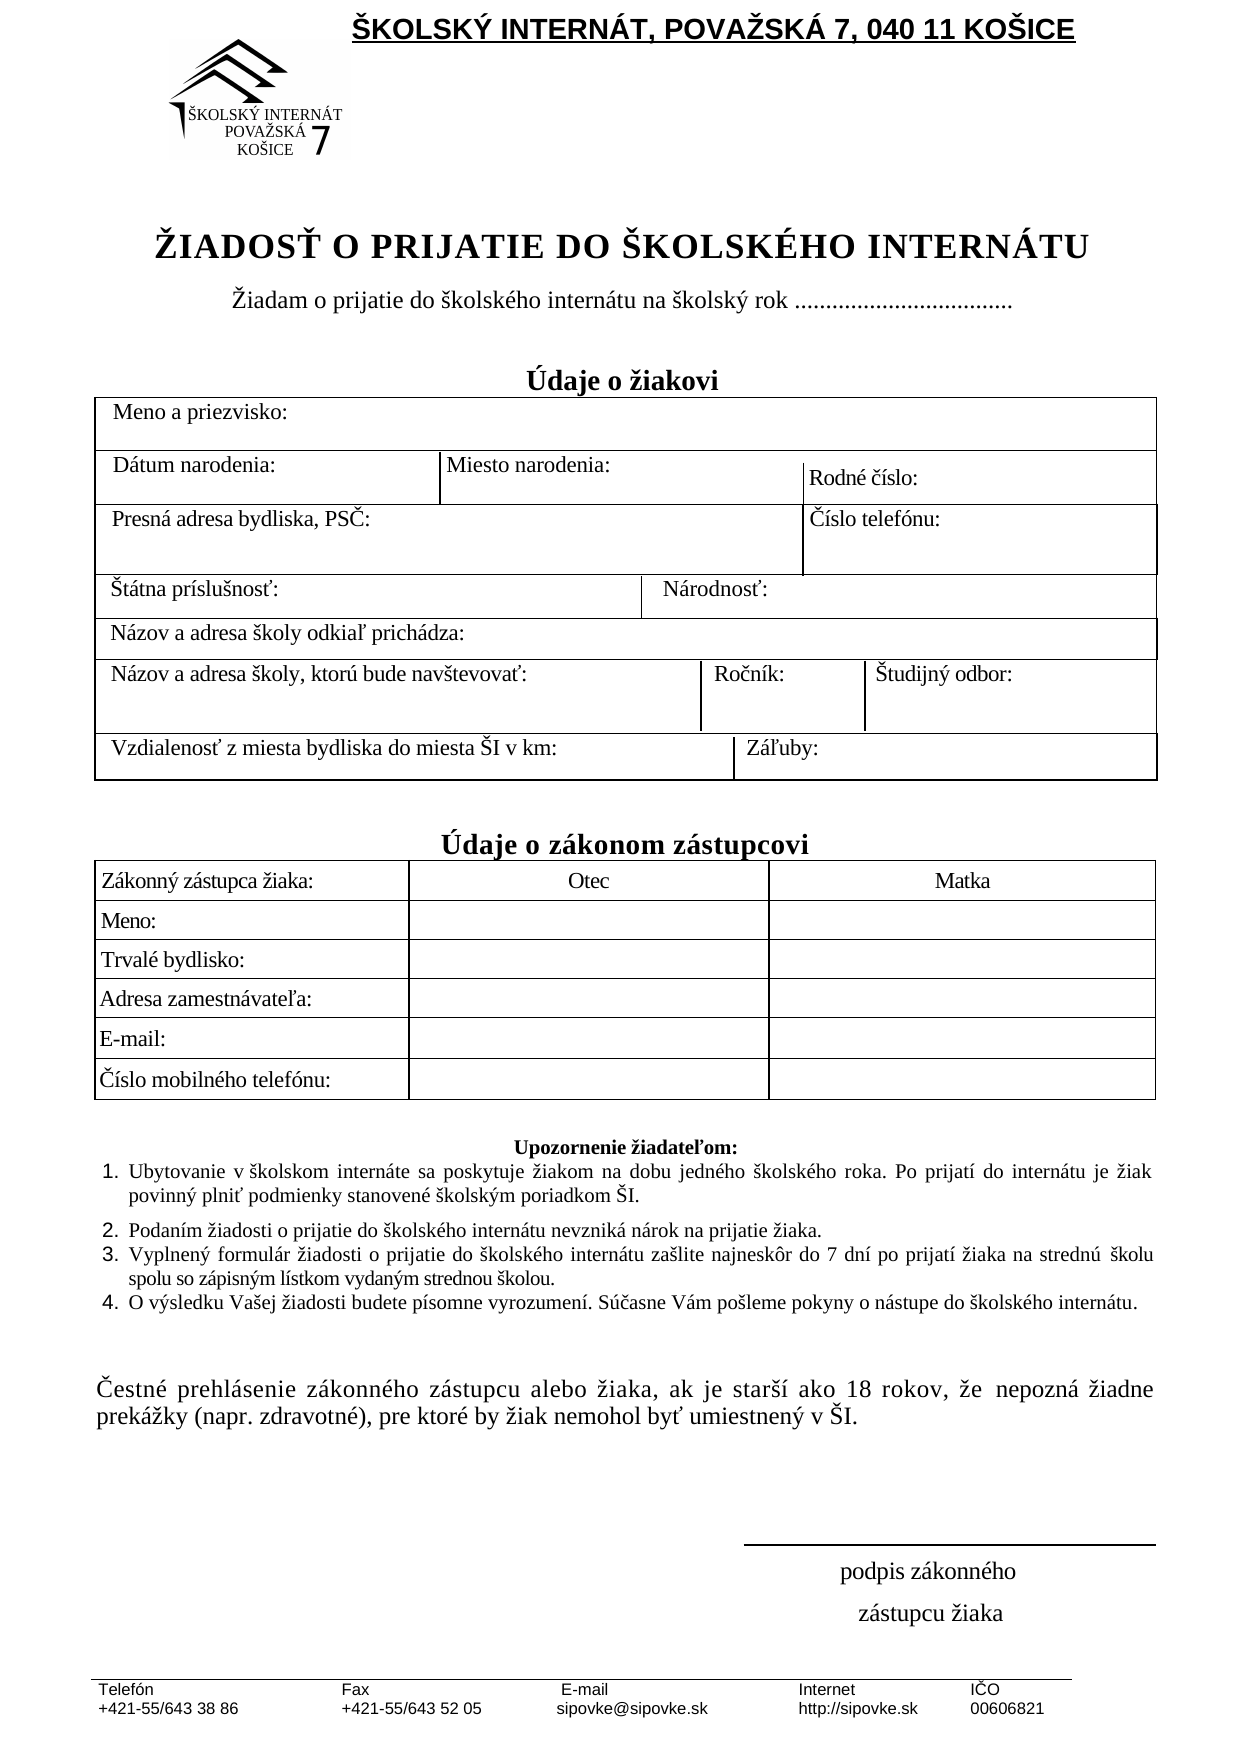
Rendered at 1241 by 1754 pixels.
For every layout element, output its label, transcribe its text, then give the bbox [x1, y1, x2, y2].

table_header Zákonný zástupca žiaka: [96, 861, 408, 900]
table_header Otec [410, 861, 768, 900]
table_cell Dátum narodenia: [96, 451, 403, 503]
table_cell [410, 1018, 768, 1058]
table_cell [770, 979, 1155, 1017]
list Ubytovanie v školskom internáte sa poskytuje žiakom na dobu jedného školského roka. Po prijatí do internátu je žiak povinný plniť podmienky stanovené školským poriadkom ŠI. [102, 1159, 1154, 1207]
table_cell Číslo telefónu: [804, 505, 1156, 574]
table_header [789, 398, 1156, 450]
table_cell Názov a adresa školy, ktorú bude navštevovať: Ročník: [96, 660, 789, 733]
text ŽIADOSŤ O PRIJATIE DO ŠKOLSKÉHO INTERNÁTU [91, 222, 1154, 261]
table_cell [410, 901, 768, 939]
table_cell Národnosť: [642, 575, 928, 618]
text podpis zákonného [840, 1556, 1046, 1585]
table_cell Trvalé bydlisko: [96, 940, 408, 978]
table_cell [770, 901, 1155, 939]
text Údaje o zákonom zástupcovi [96, 833, 1154, 860]
table_cell [770, 1018, 1155, 1058]
table_cell [410, 979, 768, 1017]
table_cell [770, 940, 1155, 978]
table_header Meno a priezvisko: [96, 398, 403, 450]
table_cell [410, 1059, 768, 1099]
table_cell Vzdialenosť z miesta bydliska do miesta ŠI v km: [96, 734, 733, 779]
table_header Matka [770, 861, 1155, 900]
text zástupcu žiaka [840, 1598, 1046, 1627]
table_cell Číslo mobilného telefónu: [96, 1059, 408, 1099]
table_cell Názov a adresa školy odkiaľ prichádza: [96, 619, 1156, 659]
list Vyplnený formulár žiadosti o prijatie do školského internátu zašlite najneskôr do 7 dní po prijatí žiaka na strednú školu spolu so zápisným lístkom vydaným strednou školou. [102, 1242, 1154, 1290]
table_cell [503, 575, 641, 618]
table_cell Rodné číslo: [789, 451, 1156, 503]
list O výsledku Vašej žiadosti budete písomne vyrozumení. Súčasne Vám pošleme pokyny o nástupe do školského internátu. [102, 1290, 1154, 1314]
table_cell E-mail: [96, 1018, 408, 1058]
list Podaním žiadosti o prijatie do školského internátu nevzniká nárok na prijatie žiaka. [102, 1217, 1154, 1242]
table_header [403, 398, 789, 450]
table_cell Adresa zamestnávateľa: [96, 979, 408, 1017]
table_cell [410, 940, 768, 978]
text Žiadam o prijatie do školského internátu na školský rok ................................... [91, 286, 1154, 314]
table_cell [770, 1059, 1155, 1099]
text Upozornenie žiadateľom: [98, 1135, 1154, 1159]
table_cell Štátna príslušnosť: [96, 575, 503, 618]
table_cell [928, 575, 1156, 618]
text Údaje o žiakovi [91, 363, 1154, 397]
text Čestné prehlásenie zákonného zástupcu alebo žiaka, ak je starší ako 18 rokov, že nepozná žiadne prekážky (napr. zdravotné), pre ktoré by žiak nemohol byť umiestnený v ŠI. [96, 1376, 1154, 1430]
table_cell Meno: [96, 901, 408, 939]
table_cell Záľuby: [735, 734, 1156, 779]
table_cell [789, 505, 802, 574]
table_cell Presná adresa bydliska, PSČ: [96, 505, 789, 574]
table_cell Študijný odbor: [789, 660, 1156, 733]
